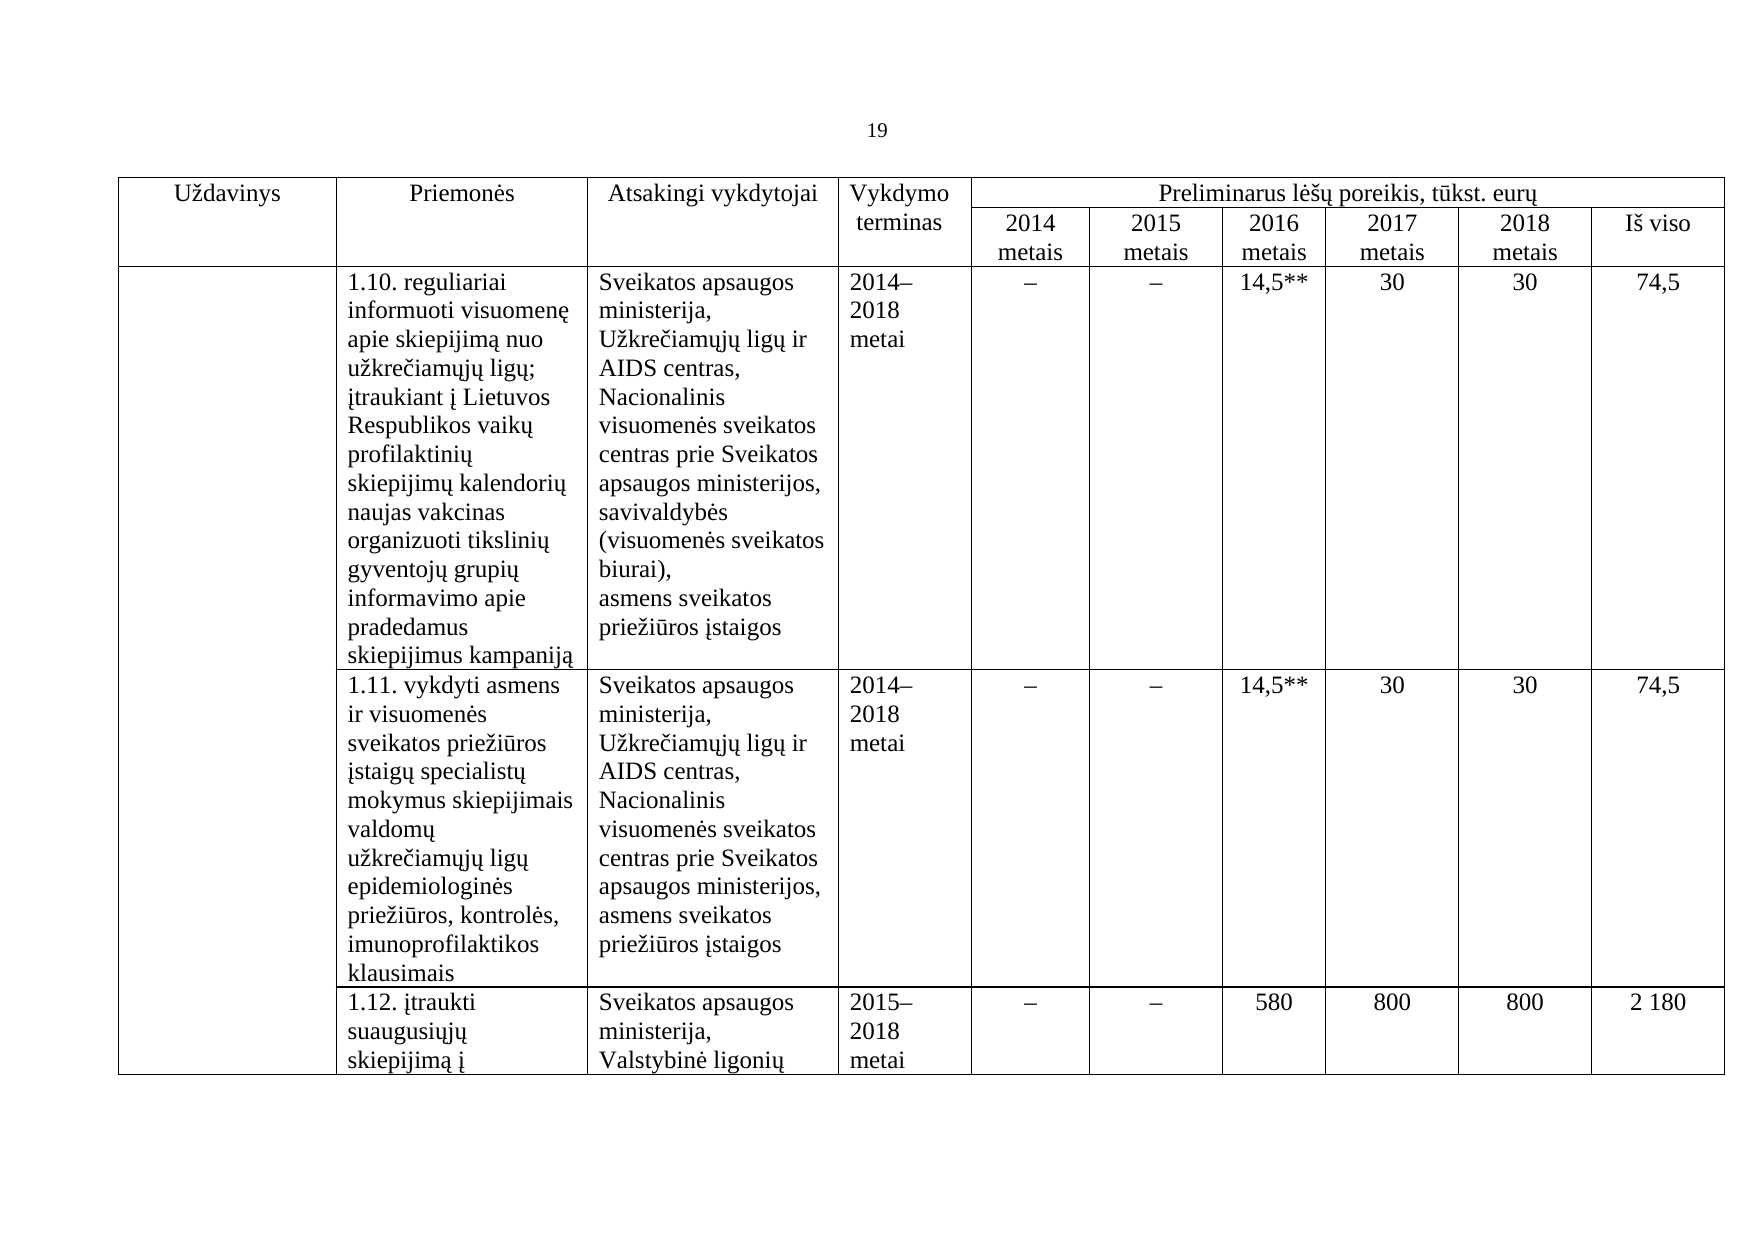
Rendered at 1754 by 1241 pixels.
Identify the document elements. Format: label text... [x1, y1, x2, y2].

table_cell 30 [1326, 267, 1458, 669]
table_cell Sveikatos apsaugos ministerija, Užkrečiamųjų ligų ir AIDS centras, Nacionalinis visuomenės sveikatos centras prie Sveikatos apsaugos ministerijos, savivaldybės (visuomenės sveikatos biurai), asmens sveikatos priežiūros įstaigos [588, 267, 838, 669]
table_cell 1.11. vykdyti asmens ir visuomenės sveikatos priežiūros įstaigų specialistų mokymus skiepijimais valdomų užkrečiamųjų ligų epidemiologinės priežiūros, kontrolės, imunoprofilaktikos klausimais [337, 670, 587, 986]
table_cell 30 [1459, 267, 1591, 669]
table_cell Sveikatos apsaugos ministerija, Valstybinė ligonių [588, 988, 838, 1074]
table_cell 1.10. reguliariai informuoti visuomenę apie skiepijimą nuo užkrečiamųjų ligų; įtraukiant į Lietuvos Respublikos vaikų profilaktinių skiepijimų kalendorių naujas vakcinas organizuoti tikslinių gyventojų grupių informavimo apie pradedamus skiepijimus kampaniją [337, 267, 587, 669]
table_cell 580 [1223, 988, 1325, 1074]
table_cell 2014 metais [972, 208, 1089, 266]
table_cell 30 [1459, 670, 1591, 986]
table_cell Sveikatos apsaugos ministerija, Užkrečiamųjų ligų ir AIDS centras, Nacionalinis visuomenės sveikatos centras prie Sveikatos apsaugos ministerijos, asmens sveikatos priežiūros įstaigos [588, 670, 838, 986]
table_cell – [972, 988, 1089, 1074]
table_cell – [1090, 670, 1222, 986]
table_header Vykdymo terminas [839, 178, 971, 266]
table_cell 800 [1459, 988, 1591, 1074]
table_cell 2016 metais [1223, 208, 1325, 266]
table_cell 30 [1326, 670, 1458, 986]
table_cell 2018 metais [1459, 208, 1591, 266]
table_cell Iš viso [1592, 208, 1724, 266]
table_header Atsakingi vykdytojai [588, 178, 838, 266]
table_cell [119, 267, 336, 1074]
table_cell 2017 metais [1326, 208, 1458, 266]
table_cell 74,5 [1592, 267, 1724, 669]
table_cell – [1090, 988, 1222, 1074]
table_cell 2015 metais [1090, 208, 1222, 266]
table_cell – [972, 670, 1089, 986]
table_cell 2014–2018 metai [839, 670, 971, 986]
table_cell – [972, 267, 1089, 669]
table_cell 14,5** [1223, 267, 1325, 669]
table_cell – [1090, 267, 1222, 669]
table_cell 2015–2018 metai [839, 988, 971, 1074]
table_cell 1.12. įtraukti suaugusiųjų skiepijimą į [337, 988, 587, 1074]
table_cell 14,5** [1223, 670, 1325, 986]
table_header Priemonės [337, 178, 587, 266]
table_cell 800 [1326, 988, 1458, 1074]
table_cell 2 180 [1592, 988, 1724, 1074]
table_cell 74,5 [1592, 670, 1724, 986]
table_header Preliminarus lėšų poreikis, tūkst. eurų [972, 178, 1724, 207]
table_cell 2014–2018 metai [839, 267, 971, 669]
table_header Uždavinys [119, 178, 336, 266]
